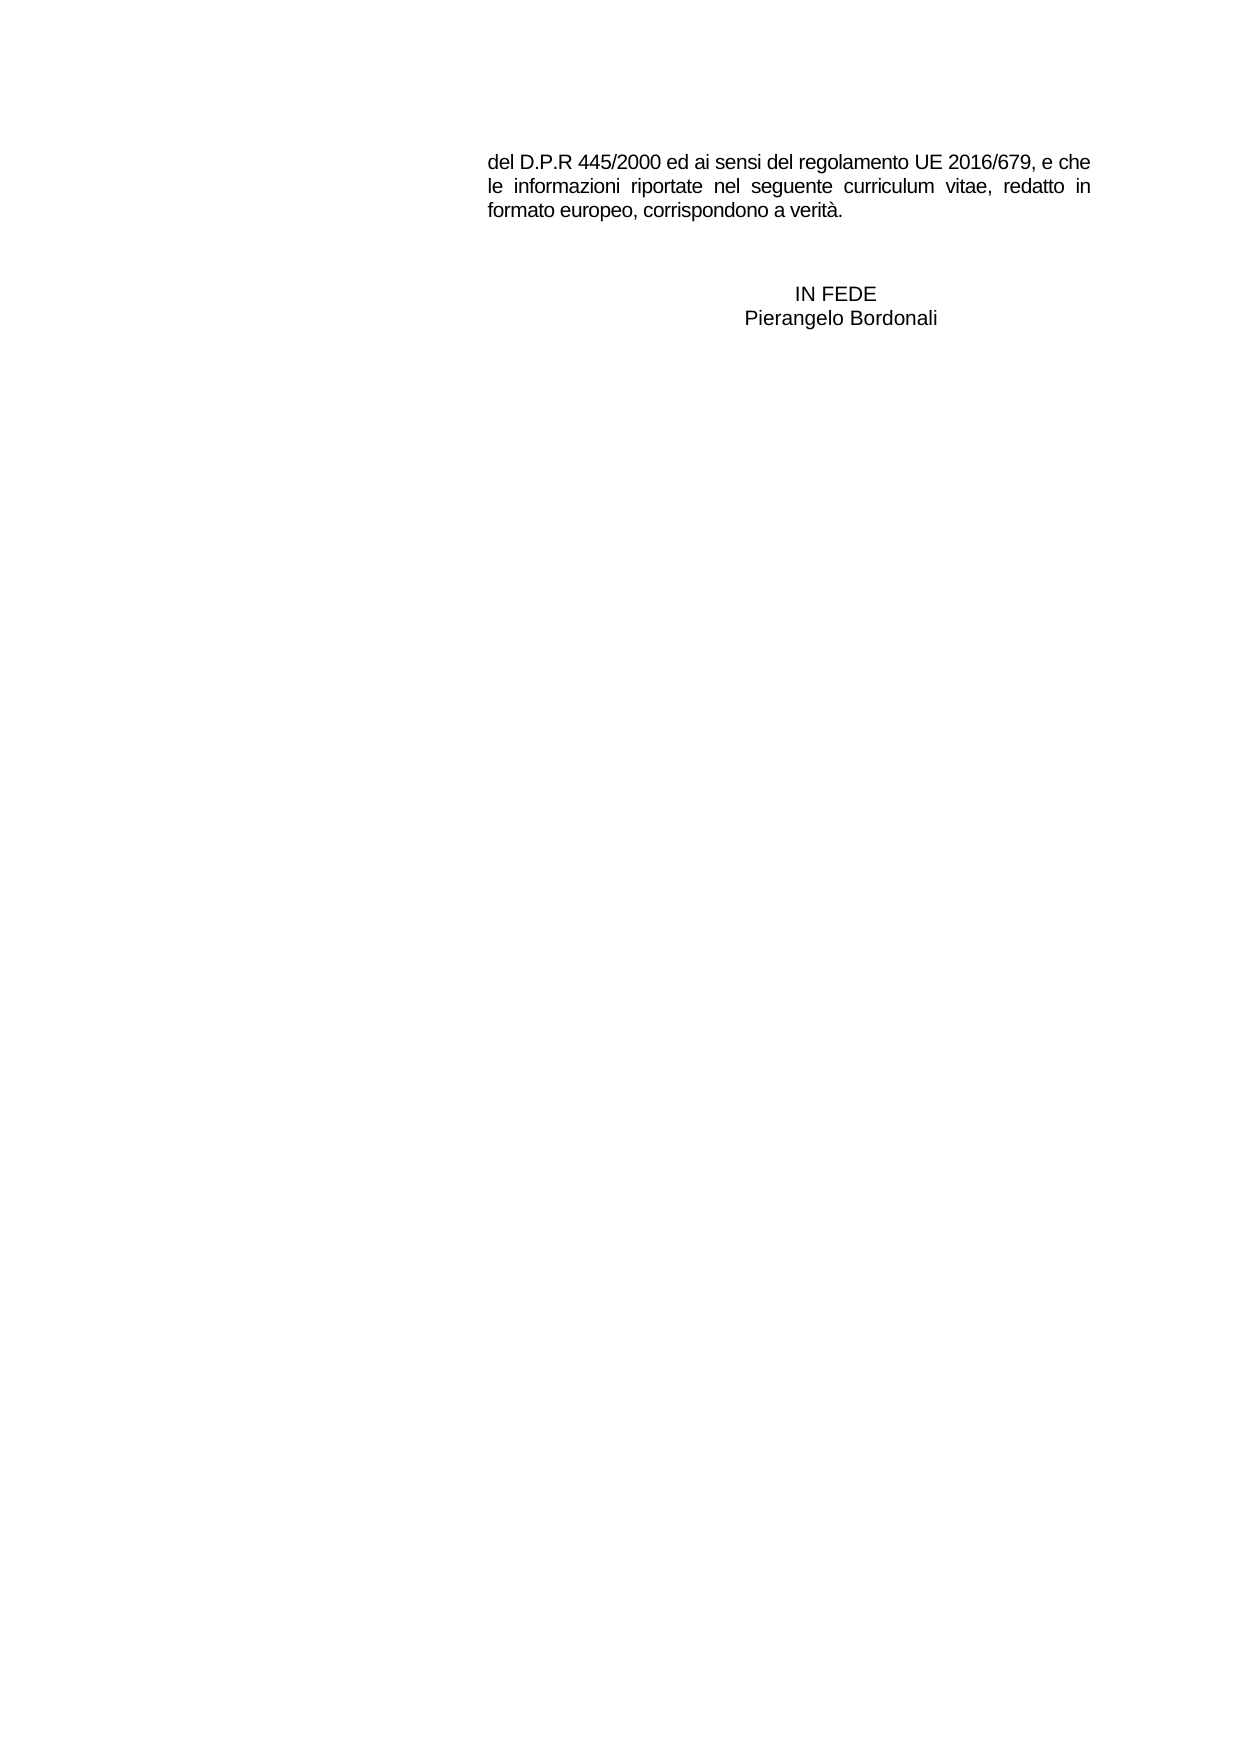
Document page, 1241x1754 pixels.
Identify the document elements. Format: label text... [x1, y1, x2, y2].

table_header [180, 150, 405, 258]
table_header Autorizzo il trattamento dei miei dati ai sensi del D. leg 196/2003 ed aisensi del regolamento UE 2016/679. Dichiaro inoltre di essere consapevole che le dichiarazioni false comportano l'applicazione delle sanzioni penali previste dall'art. 76 del D.P.R 445/2000 ed ai sensi del regolamento UE 2016/679, e che le informazioni riportate nel seguente curriculum vitae, redatto in formato europeo, corrispondono a verità. [405, 150, 1099, 258]
text IN FEDE [187, 282, 1053, 306]
text Pierangelo Bordonali [187, 306, 1053, 330]
